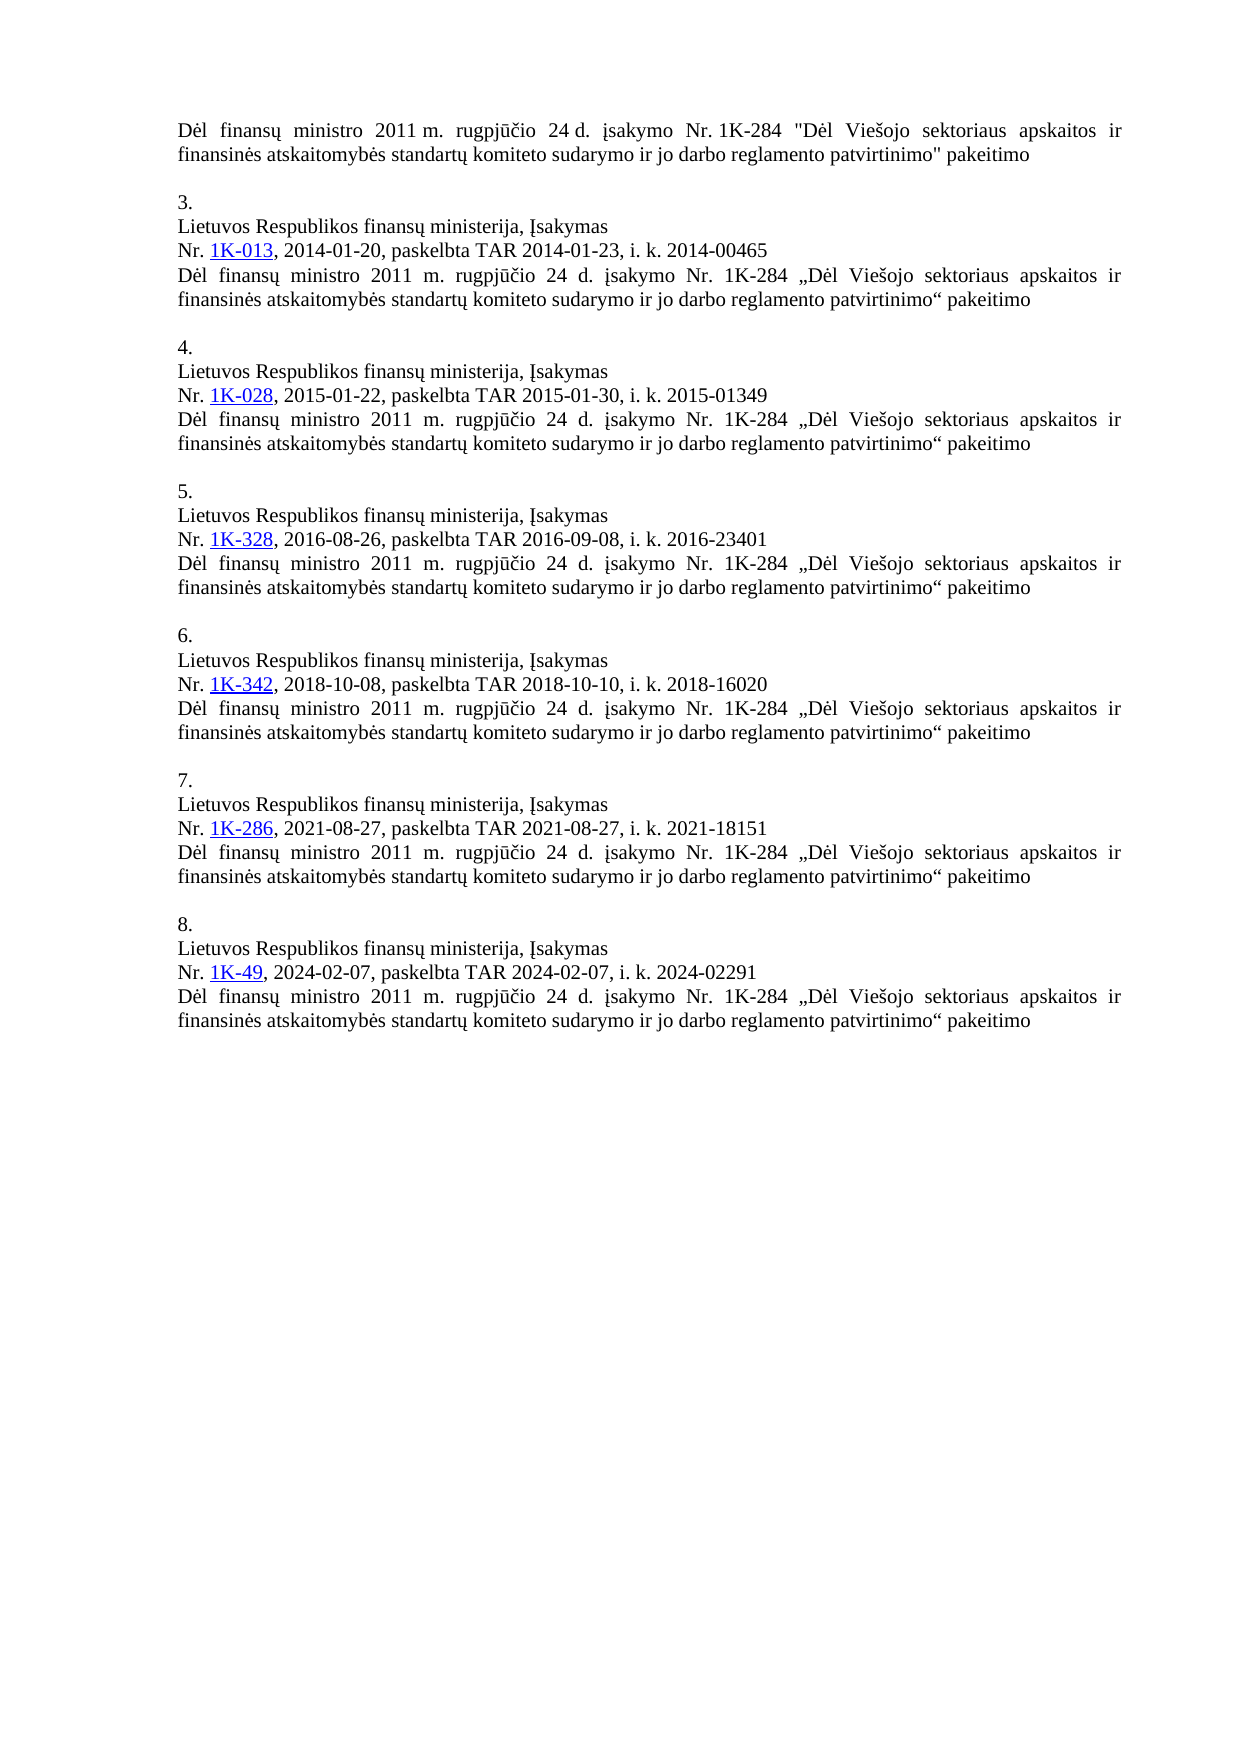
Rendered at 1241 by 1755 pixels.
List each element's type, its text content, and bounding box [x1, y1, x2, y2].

text Dėl finansų ministro 2011 m. rugpjūčio 24 d. įsakymo Nr. 1K-284 „Dėl Viešojo sektoriaus apskaitos ir finansinės atskaitomybės standartų komiteto sudarymo ir jo darbo reglamento patvirtinimo“ pakeitimo [177, 262, 1122, 311]
text Lietuvos Respublikos finansų ministerija, Įsakymas [177, 936, 1122, 960]
text Lietuvos Respublikos finansų ministerija, Įsakymas [177, 503, 1122, 527]
text 7. [177, 768, 1122, 792]
text Dėl finansų ministro 2011 m. rugpjūčio 24 d. įsakymo Nr. 1K-284 "Dėl Viešojo sektoriaus apskaitos ir finansinės atskaitomybės standartų komiteto sudarymo ir jo darbo reglamento patvirtinimo" pakeitimo [177, 118, 1122, 166]
text 4. [177, 335, 1122, 359]
text Nr. 1K-286, 2021-08-27, paskelbta TAR 2021-08-27, i. k. 2021-18151 [177, 816, 1122, 840]
text Nr. 1K-328, 2016-08-26, paskelbta TAR 2016-09-08, i. k. 2016-23401 [177, 527, 1122, 551]
text Dėl finansų ministro 2011 m. rugpjūčio 24 d. įsakymo Nr. 1K-284 „Dėl Viešojo sektoriaus apskaitos ir finansinės atskaitomybės standartų komiteto sudarymo ir jo darbo reglamento patvirtinimo“ pakeitimo [177, 551, 1122, 599]
text Dėl finansų ministro 2011 m. rugpjūčio 24 d. įsakymo Nr. 1K-284 „Dėl Viešojo sektoriaus apskaitos ir finansinės atskaitomybės standartų komiteto sudarymo ir jo darbo reglamento patvirtinimo“ pakeitimo [177, 984, 1122, 1032]
text 8. [177, 912, 1122, 936]
text 5. [177, 479, 1122, 503]
text Lietuvos Respublikos finansų ministerija, Įsakymas [177, 792, 1122, 816]
text Dėl finansų ministro 2011 m. rugpjūčio 24 d. įsakymo Nr. 1K-284 „Dėl Viešojo sektoriaus apskaitos ir finansinės atskaitomybės standartų komiteto sudarymo ir jo darbo reglamento patvirtinimo“ pakeitimo [177, 840, 1122, 888]
text Lietuvos Respublikos finansų ministerija, Įsakymas [177, 359, 1122, 383]
text Lietuvos Respublikos finansų ministerija, Įsakymas [177, 647, 1122, 672]
text Nr. 1K-342, 2018-10-08, paskelbta TAR 2018-10-10, i. k. 2018-16020 [177, 672, 1122, 696]
text Nr. 1K-028, 2015-01-22, paskelbta TAR 2015-01-30, i. k. 2015-01349 [177, 383, 1122, 407]
text Dėl finansų ministro 2011 m. rugpjūčio 24 d. įsakymo Nr. 1K-284 „Dėl Viešojo sektoriaus apskaitos ir finansinės atskaitomybės standartų komiteto sudarymo ir jo darbo reglamento patvirtinimo“ pakeitimo [177, 696, 1122, 744]
text 6. [177, 623, 1122, 647]
text Lietuvos Respublikos finansų ministerija, Įsakymas [177, 214, 1122, 238]
text 3. [177, 190, 1122, 214]
text Nr. 1K-013, 2014-01-20, paskelbta TAR 2014-01-23, i. k. 2014-00465 [177, 238, 1122, 262]
text Dėl finansų ministro 2011 m. rugpjūčio 24 d. įsakymo Nr. 1K-284 „Dėl Viešojo sektoriaus apskaitos ir finansinės atskaitomybės standartų komiteto sudarymo ir jo darbo reglamento patvirtinimo“ pakeitimo [177, 407, 1122, 455]
text Nr. 1K-49, 2024-02-07, paskelbta TAR 2024-02-07, i. k. 2024-02291 [177, 960, 1122, 984]
